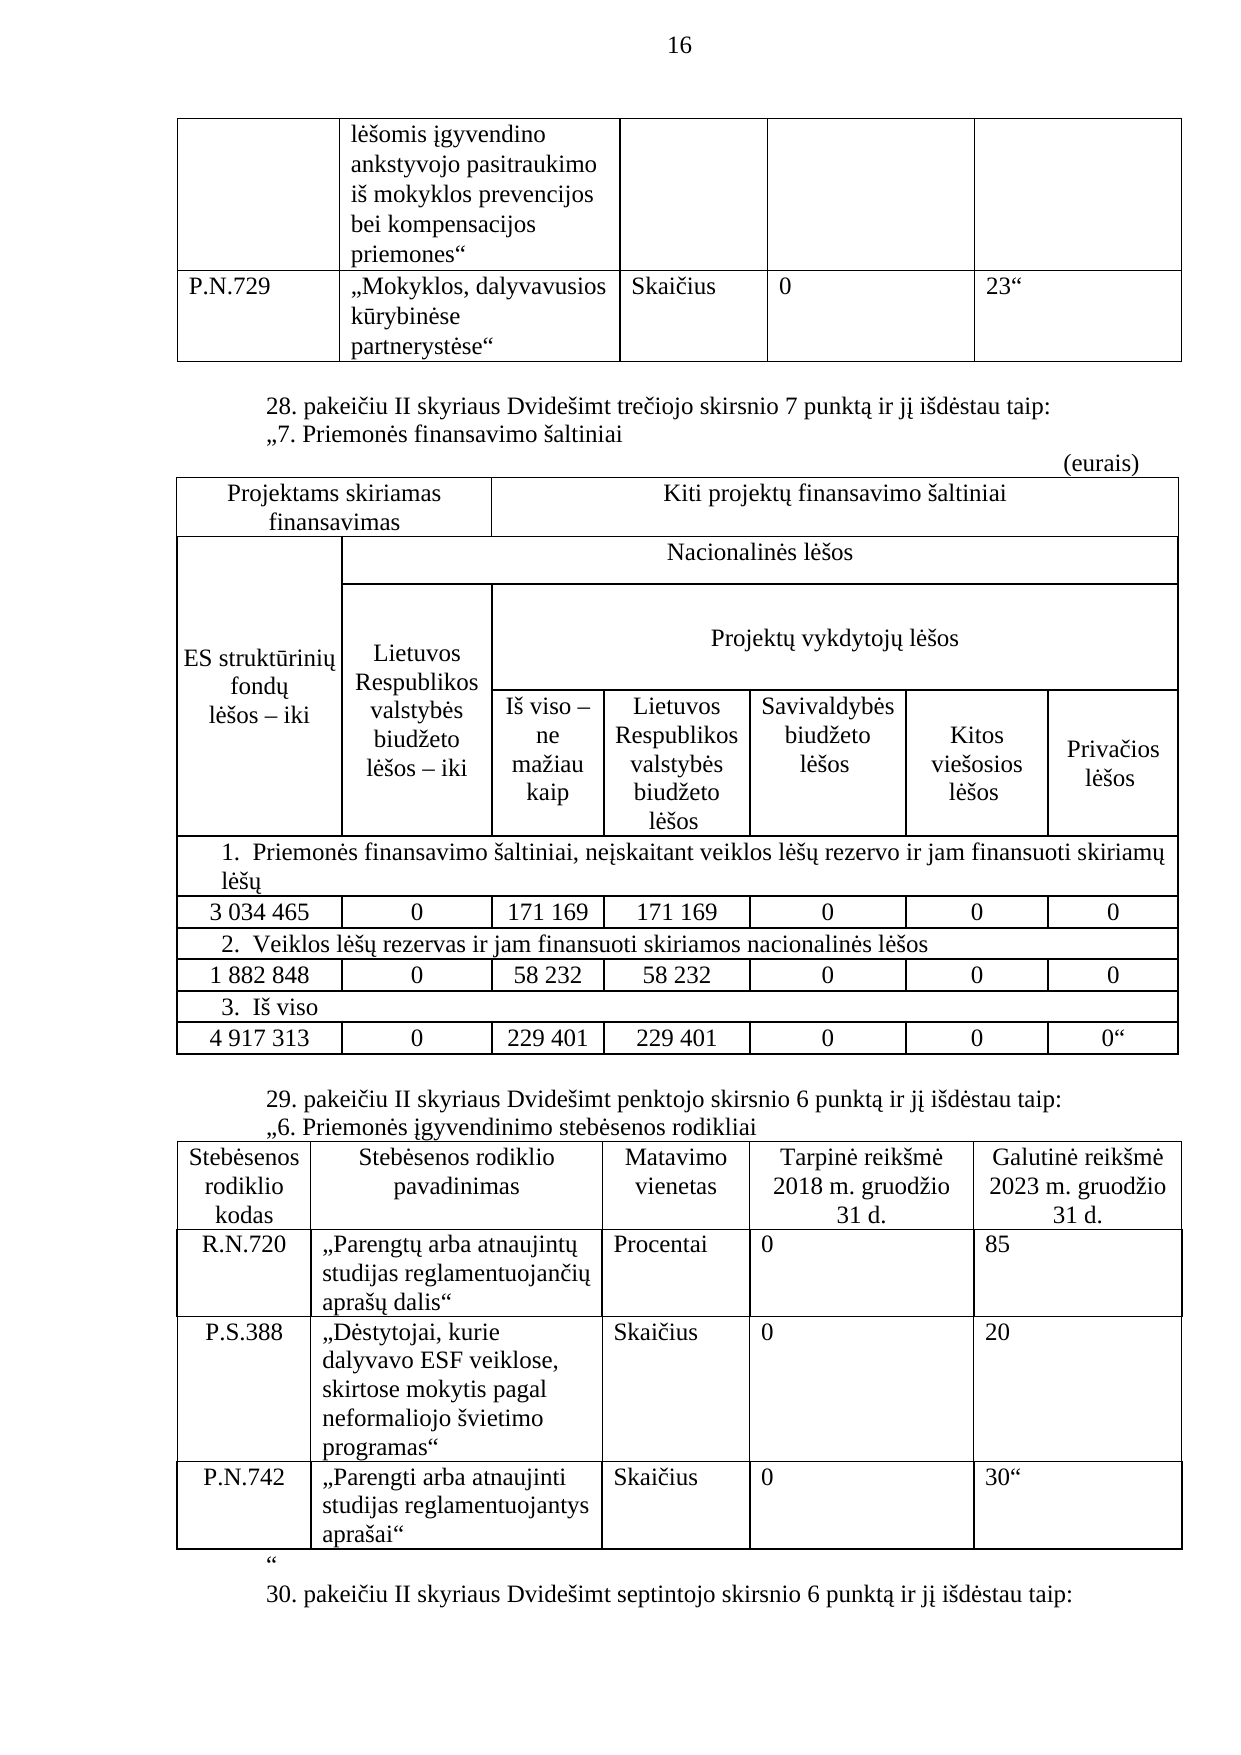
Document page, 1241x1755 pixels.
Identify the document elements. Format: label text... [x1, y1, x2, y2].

table_header Stebėsenos rodiklio pavadinimas [311, 1142, 602, 1228]
table_cell 229 401 [605, 1023, 749, 1053]
text 30. pakeičiu II skyriaus Dvidešimt septintojo skirsnio 6 punktą ir jį išdėstau taip: [266, 1579, 1181, 1607]
table_cell [621, 119, 767, 270]
table_cell 229 401 [493, 1023, 603, 1053]
table_cell Skaičius [603, 1462, 749, 1548]
table_cell 1. Priemonės finansavimo šaltiniai, neįskaitant veiklos lėšų rezervo ir jam finansuoti skiriamų lėšų [178, 837, 1177, 894]
table_cell 23“ [975, 271, 1181, 361]
table_cell Privačios lėšos [1049, 691, 1177, 835]
table_cell 0 [768, 271, 974, 361]
table_cell Lietuvos Respublikos valstybės biudžeto lėšos [605, 691, 749, 835]
table_cell P.N.729 [178, 271, 339, 361]
table_cell [178, 119, 339, 270]
table_cell „Parengtų arba atnaujintų studijas reglamentuojančių aprašų dalis“ [312, 1230, 601, 1316]
table_header Stebėsenos rodiklio kodas [178, 1142, 310, 1228]
table_cell 20 [974, 1317, 1181, 1461]
table_cell 0 [751, 960, 905, 990]
table_cell 0 [1049, 960, 1177, 990]
text 28. pakeičiu II skyriaus Dvidešimt trečiojo skirsnio 7 punktą ir jį išdėstau taip: [266, 391, 1181, 419]
table_cell [975, 119, 1181, 270]
text „6. Priemonės įgyvendinimo stebėsenos rodikliai [266, 1112, 1181, 1141]
table_cell 0 [750, 1317, 973, 1461]
table_cell Kitos viešosios lėšos [907, 691, 1047, 835]
table_cell 0“ [1049, 1023, 1177, 1053]
table_cell ES struktūrinių fondų lėšos – iki [178, 537, 341, 835]
table_cell Iš viso – ne mažiau kaip [493, 691, 603, 835]
table_cell 0 [907, 960, 1047, 990]
table_cell 171 169 [493, 897, 603, 927]
table_cell 58 232 [605, 960, 749, 990]
table_cell 85 [975, 1230, 1181, 1316]
table_cell 0 [751, 1462, 973, 1548]
table_cell „Dėstytojai, kurie dalyvavo ESF veiklose, skirtose mokytis pagal neformaliojo švietimo programas“ [311, 1317, 602, 1461]
table_cell 0 [343, 897, 491, 927]
table_cell 0 [1049, 897, 1177, 927]
table_header Kiti projektų finansavimo šaltiniai [492, 478, 1178, 536]
table_cell Skaičius [621, 271, 767, 361]
table_cell 0 [907, 1023, 1047, 1053]
table_header Galutinė reikšmė 2023 m. gruodžio 31 d. [974, 1142, 1181, 1228]
table_header Tarpinė reikšmė 2018 m. gruodžio 31 d. [750, 1142, 973, 1228]
table_cell „Parengti arba atnaujinti studijas reglamentuojantys aprašai“ [312, 1462, 601, 1548]
table_header Projektams skiriamas finansavimas [177, 478, 491, 536]
table_cell 0 [343, 960, 491, 990]
table_cell 171 169 [605, 897, 749, 927]
table_cell „Mokyklos, dalyvavusios kūrybinėse partnerystėse“ [340, 271, 619, 361]
text “ [177, 1550, 1181, 1579]
table_cell 4 917 313 [178, 1023, 341, 1053]
table_cell Savivaldybės biudžeto lėšos [751, 691, 905, 835]
table_cell Lietuvos Respublikos valstybės biudžeto lėšos – iki [343, 585, 491, 835]
table_cell 0 [343, 1023, 491, 1053]
table_cell P.N.742 [178, 1462, 310, 1548]
table_cell [768, 119, 974, 270]
table_cell 3. Iš viso [178, 992, 1177, 1021]
table_cell Skaičius [603, 1317, 749, 1461]
table_cell Projektų vykdytojų lėšos [493, 585, 1177, 689]
table_cell R.N.720 [178, 1230, 310, 1316]
table_cell 58 232 [493, 960, 603, 990]
text „7. Priemonės finansavimo šaltiniai [266, 419, 1181, 448]
table_header Matavimo vienetas [603, 1142, 749, 1228]
table_cell Procentai [603, 1230, 749, 1316]
table_cell lėšomis įgyvendino ankstyvojo pasitraukimo iš mokyklos prevencijos bei kompensacijos priemones“ [340, 119, 619, 270]
text (eurais) [177, 448, 1181, 477]
table_cell 1 882 848 [178, 960, 341, 990]
table_cell 2. Veiklos lėšų rezervas ir jam finansuoti skiriamos nacionalinės lėšos [178, 929, 1177, 958]
table_cell 0 [751, 1023, 905, 1053]
table_cell P.S.388 [178, 1317, 310, 1461]
table_cell 0 [907, 897, 1047, 927]
table_cell Nacionalinės lėšos [343, 537, 1177, 583]
table_cell 0 [751, 897, 905, 927]
table_cell 0 [751, 1230, 973, 1316]
table_cell 3 034 465 [178, 897, 341, 927]
table_cell 30“ [975, 1462, 1181, 1548]
text 29. pakeičiu II skyriaus Dvidešimt penktojo skirsnio 6 punktą ir jį išdėstau taip: [266, 1084, 1181, 1112]
